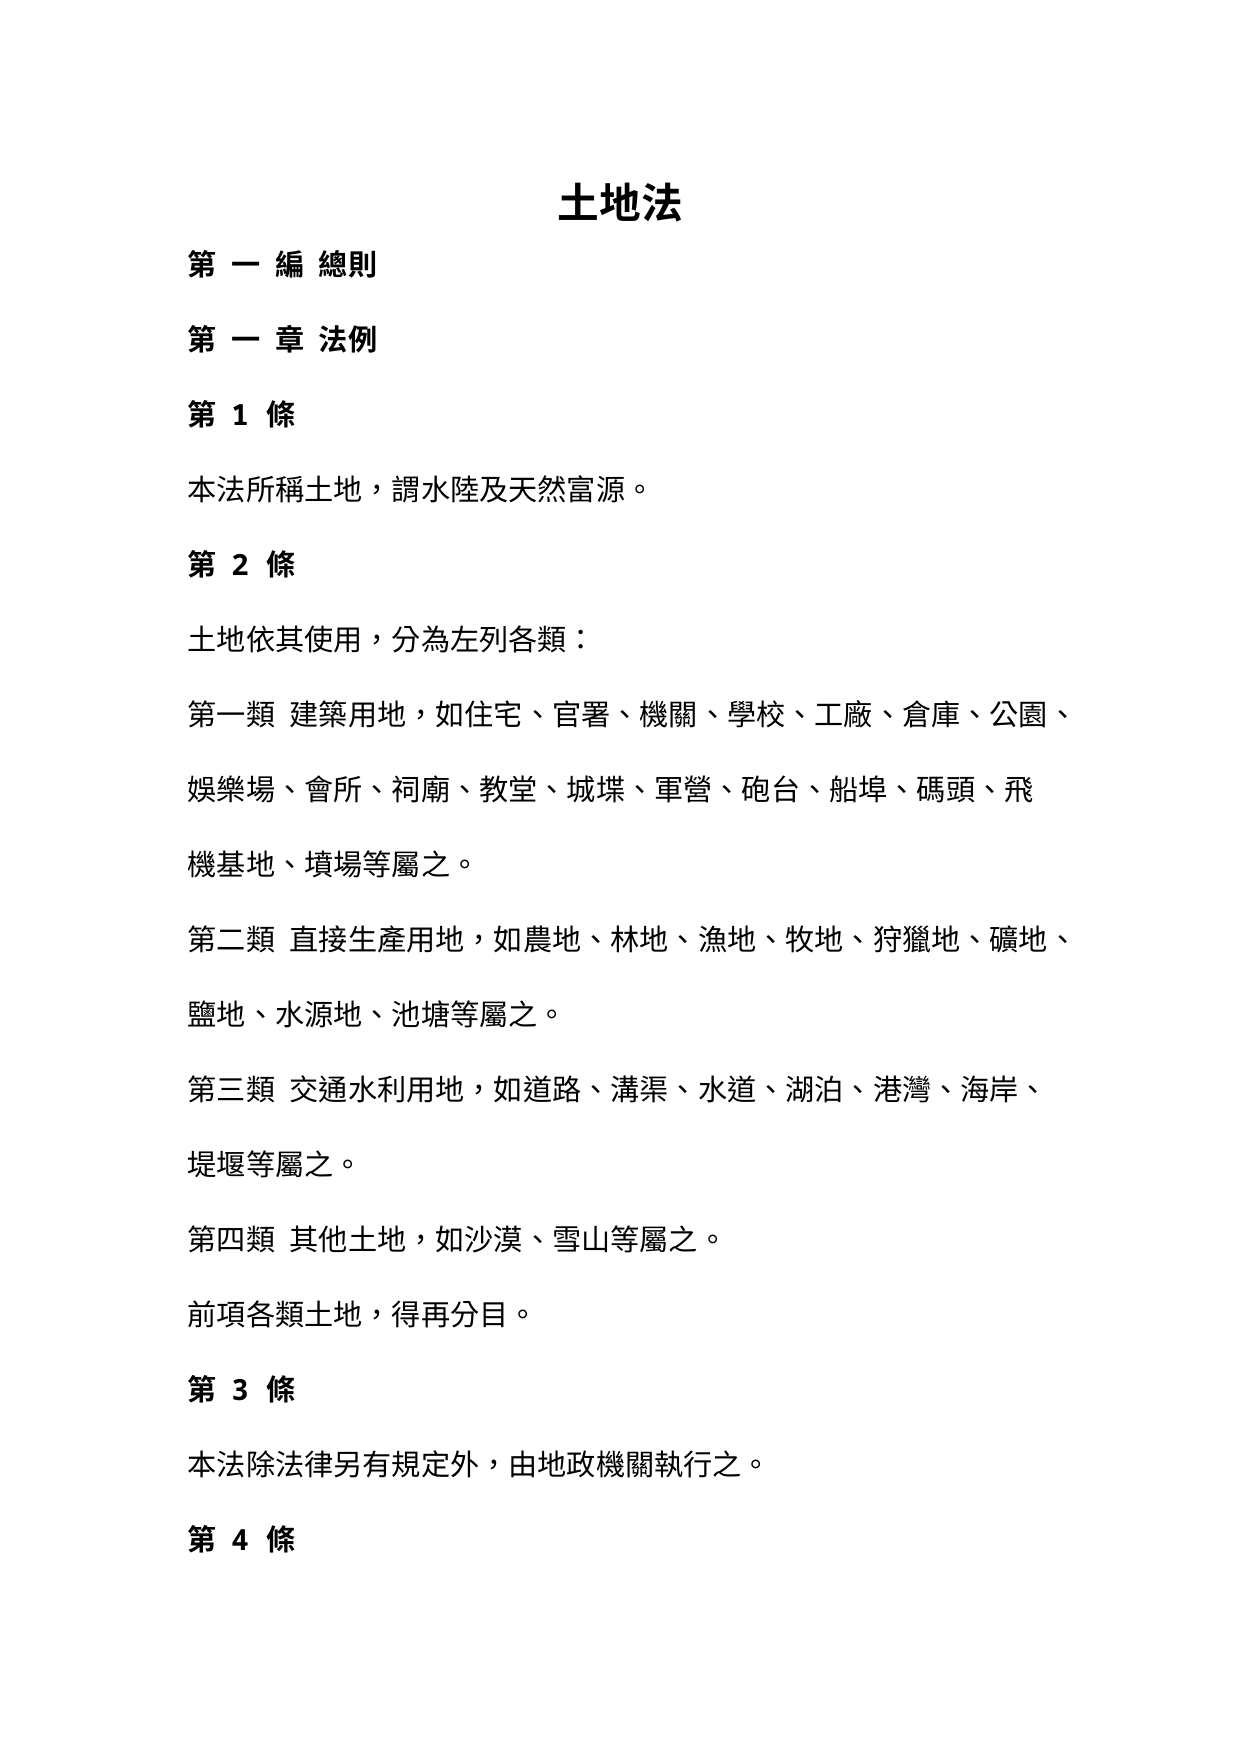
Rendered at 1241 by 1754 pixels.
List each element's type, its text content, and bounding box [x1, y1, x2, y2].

text 第 一 編 總則 第 一 章 法例 第 1 條 本法所稱土地，謂水陸及天然富源。 第 2 條 土地依其使用，分為左列各類： 第一類 建築用地，如住宅、官署、機關、學校、工廠、倉庫、公園、娛樂場、會所、祠廟、教堂、城堞、軍營、砲台、船埠、碼頭、飛機基地、墳場等屬之。 第二類 直接生產用地，如農地、林地、漁地、牧地、狩獵地、礦地、鹽地、水源地、池塘等屬之。 第三類 交通水利用地，如道路、溝渠、水道、湖泊、港灣、海岸、堤堰等屬之。 第四類 其他土地，如沙漠、雪山等屬之。 前項各類土地，得再分目。 第 3 條 本法除法律另有規定外，由地政機關執行之。 第 4 條 本法所稱公有土地，為國有土地、直轄市有土地、縣（市）有土地或鄉（鎮、市）有之土地。 第 5 條 本法所稱土地改良物，分為建築改良物及農作改良物二種。 附著於土地之建築物或工事，為建築改良物。附著於土地之農作物及其他植物與水利土壤之改良，為農作改良物。 第 6 條 本法所稱自耕，係指自任耕作者而言，其為維持一家生活直接經營耕作者，以自耕論。 第 7 條 本法所稱土地債券，為土地銀行依法所發行之債券。 第 8 條 （刪除） 第 9 條 本法之施行法，另定之。 第 二 章 地權 第 10 條 中華民國領域內之土地，屬於中華民國人民全體，其經人民依法取得所有權者，為私有土地。 私有土地所有權消滅者，為國有土地。 第 11 條 土地所有權以外設定他項權利之種類，依民法之規定。 第 12 條 私有土地，因天然變遷成為湖澤或可通運之水道時，其所有權視為消滅。 前項土地，回復原狀時，經原所有權人證明為其原有者，仍回復其所有權。 第 13 條 湖澤及可通運之水道及岸地，如因水流變遷而自然增加時，其接連地之所有權人，有優先依法取得其所有權或使用受益之權。 [187, 221, 1053, 1558]
text 土地法 [187, 158, 1053, 221]
